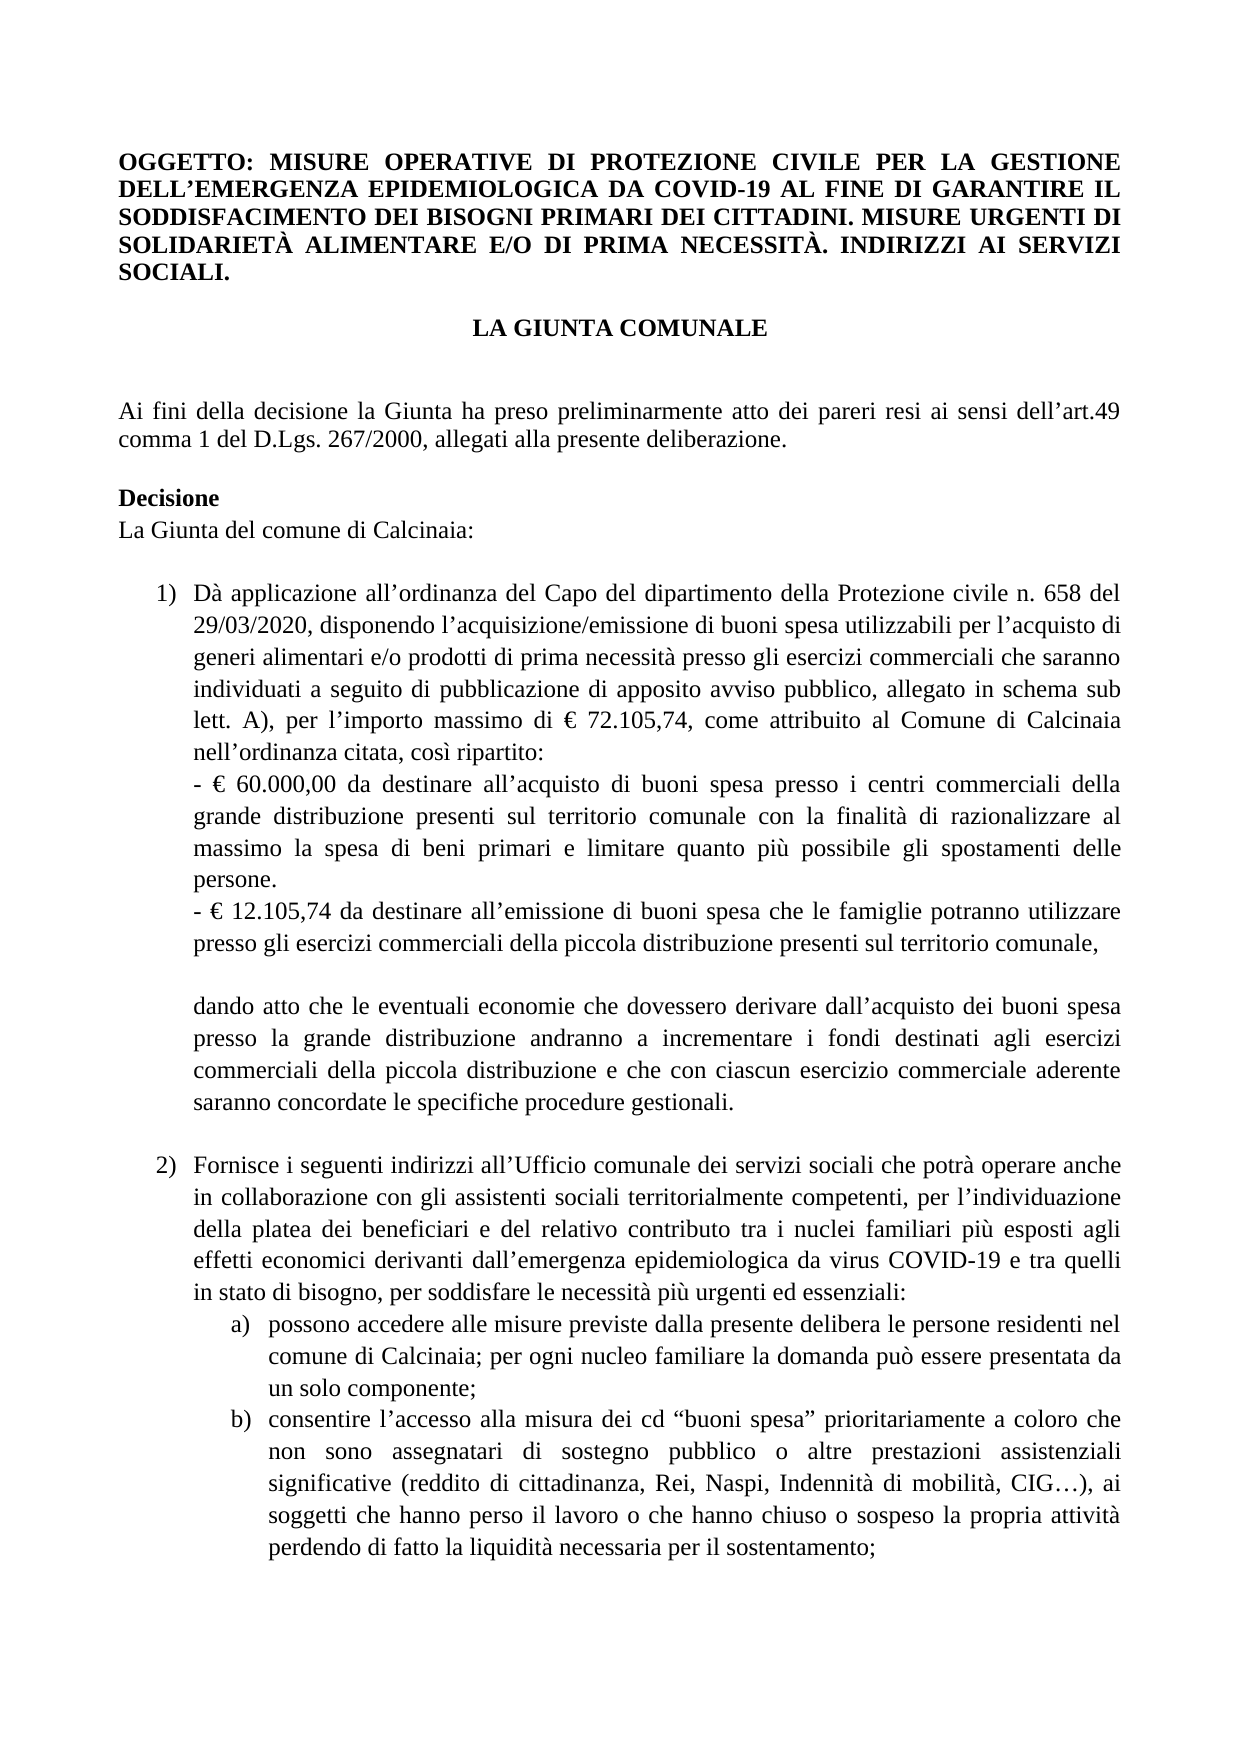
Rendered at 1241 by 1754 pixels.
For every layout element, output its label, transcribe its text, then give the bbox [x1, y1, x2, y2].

list possono accedere alle misure previste dalla presente delibera le persone residenti nel comune di Calcinaia; per ogni nucleo familiare la domanda può essere presentata da un solo componente; [231, 1310, 1122, 1401]
text - € 12.105,74 da destinare all’emissione di buoni spesa che le famiglie potranno utilizzare presso gli esercizi commerciali della piccola distribuzione presenti sul territorio comunale, [193, 897, 1122, 957]
text dando atto che le eventuali economie che dovessero derivare dall’acquisto dei buoni spesa presso la grande distribuzione andranno a incrementare i fondi destinati agli esercizi commerciali della piccola distribuzione e che con ciascun esercizio commerciale aderente saranno concordate le specifiche procedure gestionali. [193, 992, 1122, 1116]
list consentire l’accesso alla misura dei cd “buoni spesa” prioritariamente a coloro che non sono assegnatari di sostegno pubblico o altre prestazioni assistenziali significative (reddito di cittadinanza, Rei, Naspi, Indennità di mobilità, CIG…), ai soggetti che hanno perso il lavoro o che hanno chiuso o sospeso la propria attività perdendo di fatto la liquidità necessaria per il sostentamento; [231, 1406, 1122, 1560]
text OGGETTO: MISURE OPERATIVE DI PROTEZIONE CIVILE PER LA GESTIONE DELL’EMERGENZA EPIDEMIOLOGICA DA COVID-19 AL FINE DI GARANTIRE IL SODDISFACIMENTO DEI BISOGNI PRIMARI DEI CITTADINI. MISURE URGENTI DI SOLIDARIETÀ ALIMENTARE E/O DI PRIMA NECESSITÀ. INDIRIZZI AI SERVIZI SOCIALI. [118, 148, 1122, 286]
text La Giunta del comune di Calcinaia: [118, 516, 1122, 544]
text - € 60.000,00 da destinare all’acquisto di buoni spesa presso i centri commerciali della grande distribuzione presenti sul territorio comunale con la finalità di razionalizzare al massimo la spesa di beni primari e limitare quanto più possibile gli spostamenti delle persone. [193, 770, 1122, 893]
list Fornisce i seguenti indirizzi all’Ufficio comunale dei servizi sociali che potrà operare anche in collaborazione con gli assistenti sociali territorialmente competenti, per l’individuazione della platea dei beneficiari e del relativo contributo tra i nuclei familiari più esposti agli effetti economici derivanti dall’emergenza epidemiologica da virus COVID-19 e tra quelli in stato di bisogno, per soddisfare le necessità più urgenti ed essenziali: [156, 1151, 1122, 1306]
text Decisione [118, 484, 1122, 512]
list Dà applicazione all’ordinanza del Capo del dipartimento della Protezione civile n. 658 del 29/03/2020, disponendo l’acquisizione/emissione di buoni spesa utilizzabili per l’acquisto di generi alimentari e/o prodotti di prima necessità presso gli esercizi commerciali che saranno individuati a seguito di pubblicazione di apposito avviso pubblico, allegato in schema sub lett. A), per l’importo massimo di € 72.105,74, come attribuito al Comune di Calcinaia nell’ordinanza citata, così ripartito: [156, 579, 1122, 766]
text LA GIUNTA COMUNALE [118, 314, 1122, 342]
text Ai fini della decisione la Giunta ha preso preliminarmente atto dei pareri resi ai sensi dell’art.49 comma 1 del D.Lgs. 267/2000, allegati alla presente deliberazione. [118, 397, 1122, 452]
